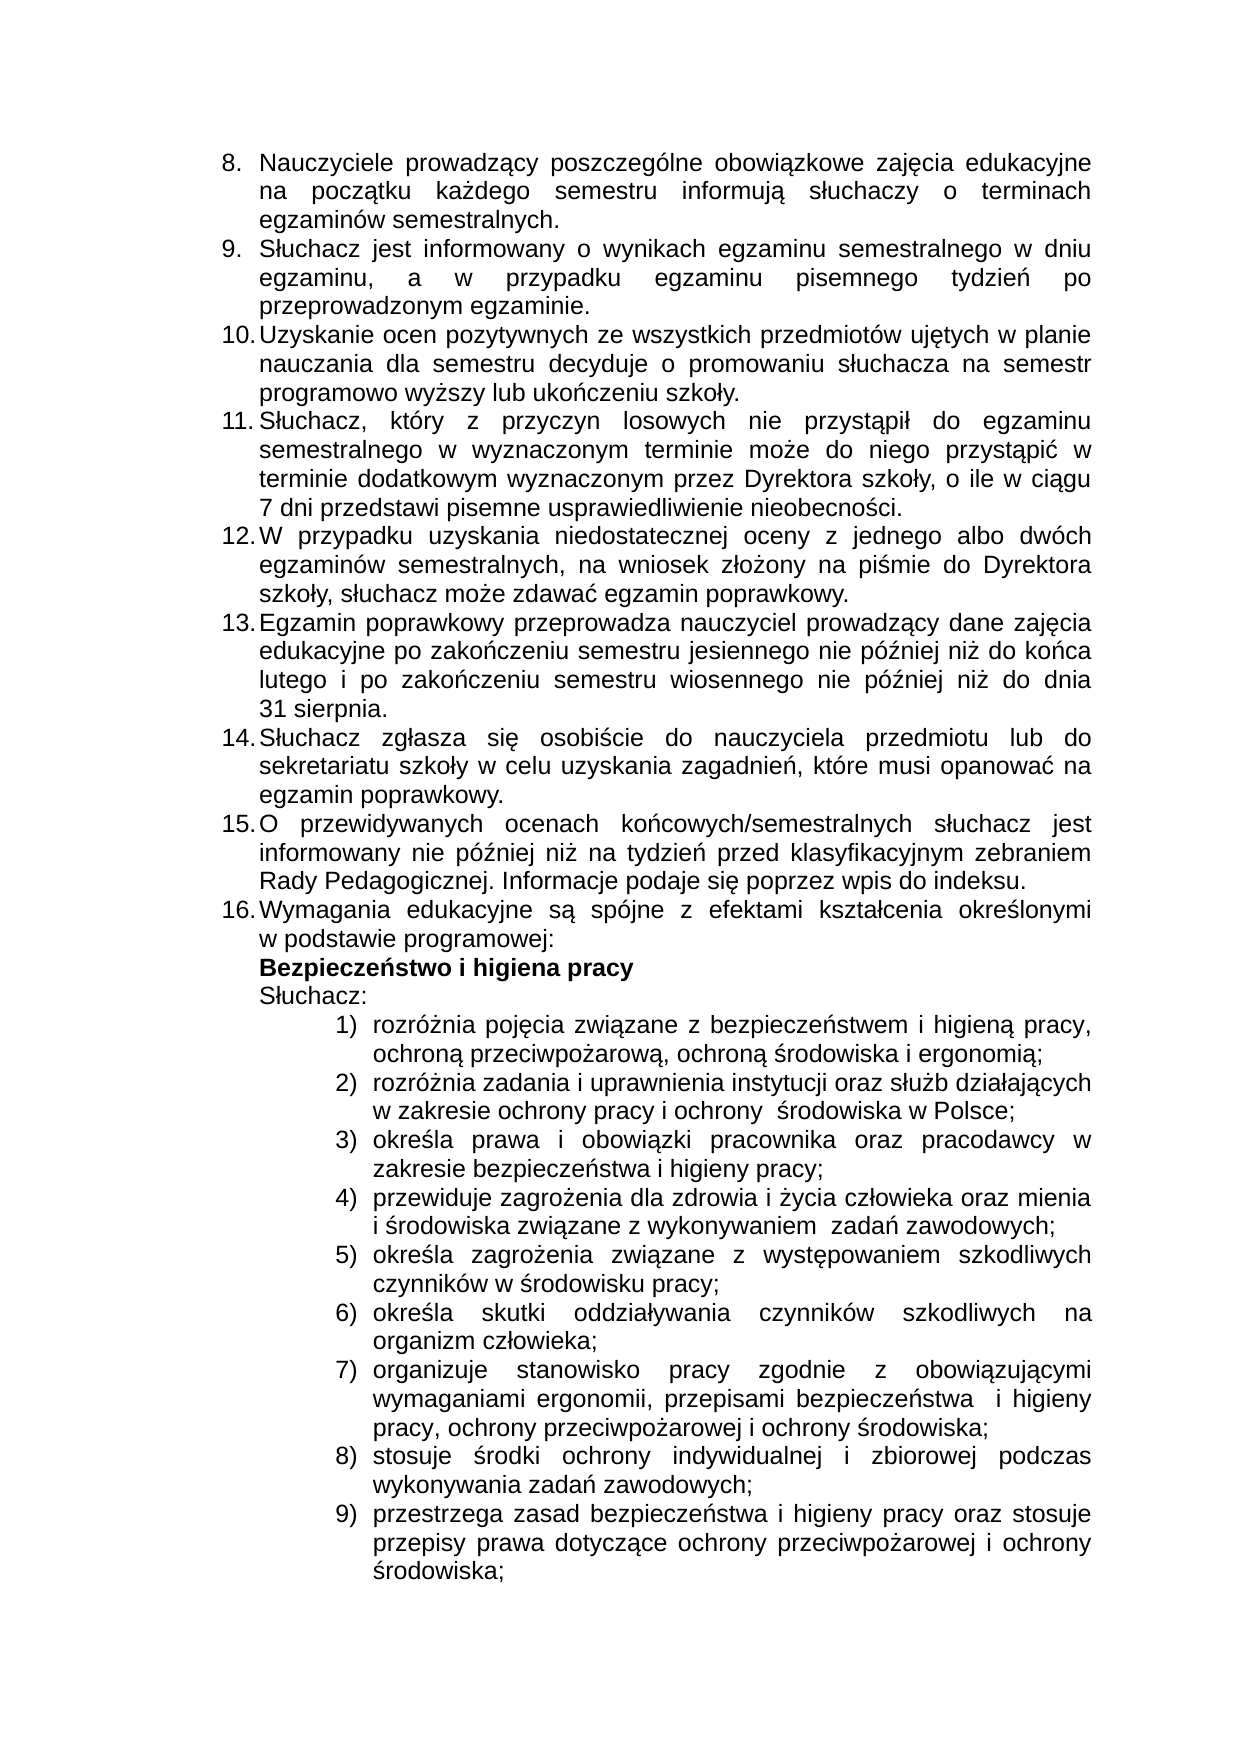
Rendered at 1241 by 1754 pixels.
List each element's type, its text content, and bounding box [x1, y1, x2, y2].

list Egzamin poprawkowy przeprowadza nauczyciel prowadzący dane zajęcia edukacyjne po zakończeniu semestru jesiennego nie później niż do końca lutego i po zakończeniu semestru wiosennego nie później niż do dnia 31 sierpnia. [221, 608, 1093, 723]
list rozróżnia pojęcia związane z bezpieczeństwem i higieną pracy, ochroną przeciwpożarową, ochroną środowiska i ergonomią; [335, 1010, 1093, 1068]
list Słuchacz: [259, 981, 1093, 1010]
list organizuje stanowisko pracy zgodnie z obowiązującymi wymaganiami ergonomii, przepisami bezpieczeństwa i higieny pracy, ochrony przeciwpożarowej i ochrony środowiska; [335, 1355, 1093, 1441]
list O przewidywanych ocenach końcowych/semestralnych słuchacz jest informowany nie później niż na tydzień przed klasyfikacyjnym zebraniem Rady Pedagogicznej. Informacje podaje się poprzez wpis do indeksu. [221, 809, 1093, 895]
list przestrzega zasad bezpieczeństwa i higieny pracy oraz stosuje przepisy prawa dotyczące ochrony przeciwpożarowej i ochrony środowiska; [335, 1499, 1093, 1585]
list Bezpieczeństwo i higiena pracy [259, 953, 1093, 981]
list określa zagrożenia związane z występowaniem szkodliwych czynników w środowisku pracy; [335, 1240, 1093, 1298]
list rozróżnia zadania i uprawnienia instytucji oraz służb działających w zakresie ochrony pracy i ochrony środowiska w Polsce; [335, 1068, 1093, 1125]
list określa skutki oddziaływania czynników szkodliwych na organizm człowieka; [335, 1298, 1093, 1355]
list W przypadku uzyskania niedostatecznej oceny z jednego albo dwóch egzaminów semestralnych, na wniosek złożony na piśmie do Dyrektora szkoły, słuchacz może zdawać egzamin poprawkowy. [221, 521, 1093, 608]
list Słuchacz, który z przyczyn losowych nie przystąpił do egzaminu semestralnego w wyznaczonym terminie może do niego przystąpić w terminie dodatkowym wyznaczonym przez Dyrektora szkoły, o ile w ciągu 7 dni przedstawi pisemne usprawiedliwienie nieobecności. [221, 406, 1093, 521]
list Słuchacz jest informowany o wynikach egzaminu semestralnego w dniu egzaminu, a w przypadku egzaminu pisemnego tydzień po przeprowadzonym egzaminie. [221, 234, 1093, 320]
list Wymagania edukacyjne są spójne z efektami kształcenia określonymi w podstawie programowej: [221, 895, 1093, 953]
list stosuje środki ochrony indywidualnej i zbiorowej podczas wykonywania zadań zawodowych; [335, 1441, 1093, 1499]
list Nauczyciele prowadzący poszczególne obowiązkowe zajęcia edukacyjne na początku każdego semestru informują słuchaczy o terminach egzaminów semestralnych. [221, 148, 1093, 234]
list Uzyskanie ocen pozytywnych ze wszystkich przedmiotów ujętych w planie nauczania dla semestru decyduje o promowaniu słuchacza na semestr programowo wyższy lub ukończeniu szkoły. [221, 320, 1093, 406]
list przewiduje zagrożenia dla zdrowia i życia człowieka oraz mienia i środowiska związane z wykonywaniem zadań zawodowych; [335, 1183, 1093, 1240]
list określa prawa i obowiązki pracownika oraz pracodawcy w zakresie bezpieczeństwa i higieny pracy; [335, 1125, 1093, 1183]
list Słuchacz zgłasza się osobiście do nauczyciela przedmiotu lub do sekretariatu szkoły w celu uzyskania zagadnień, które musi opanować na egzamin poprawkowy. [221, 723, 1093, 809]
